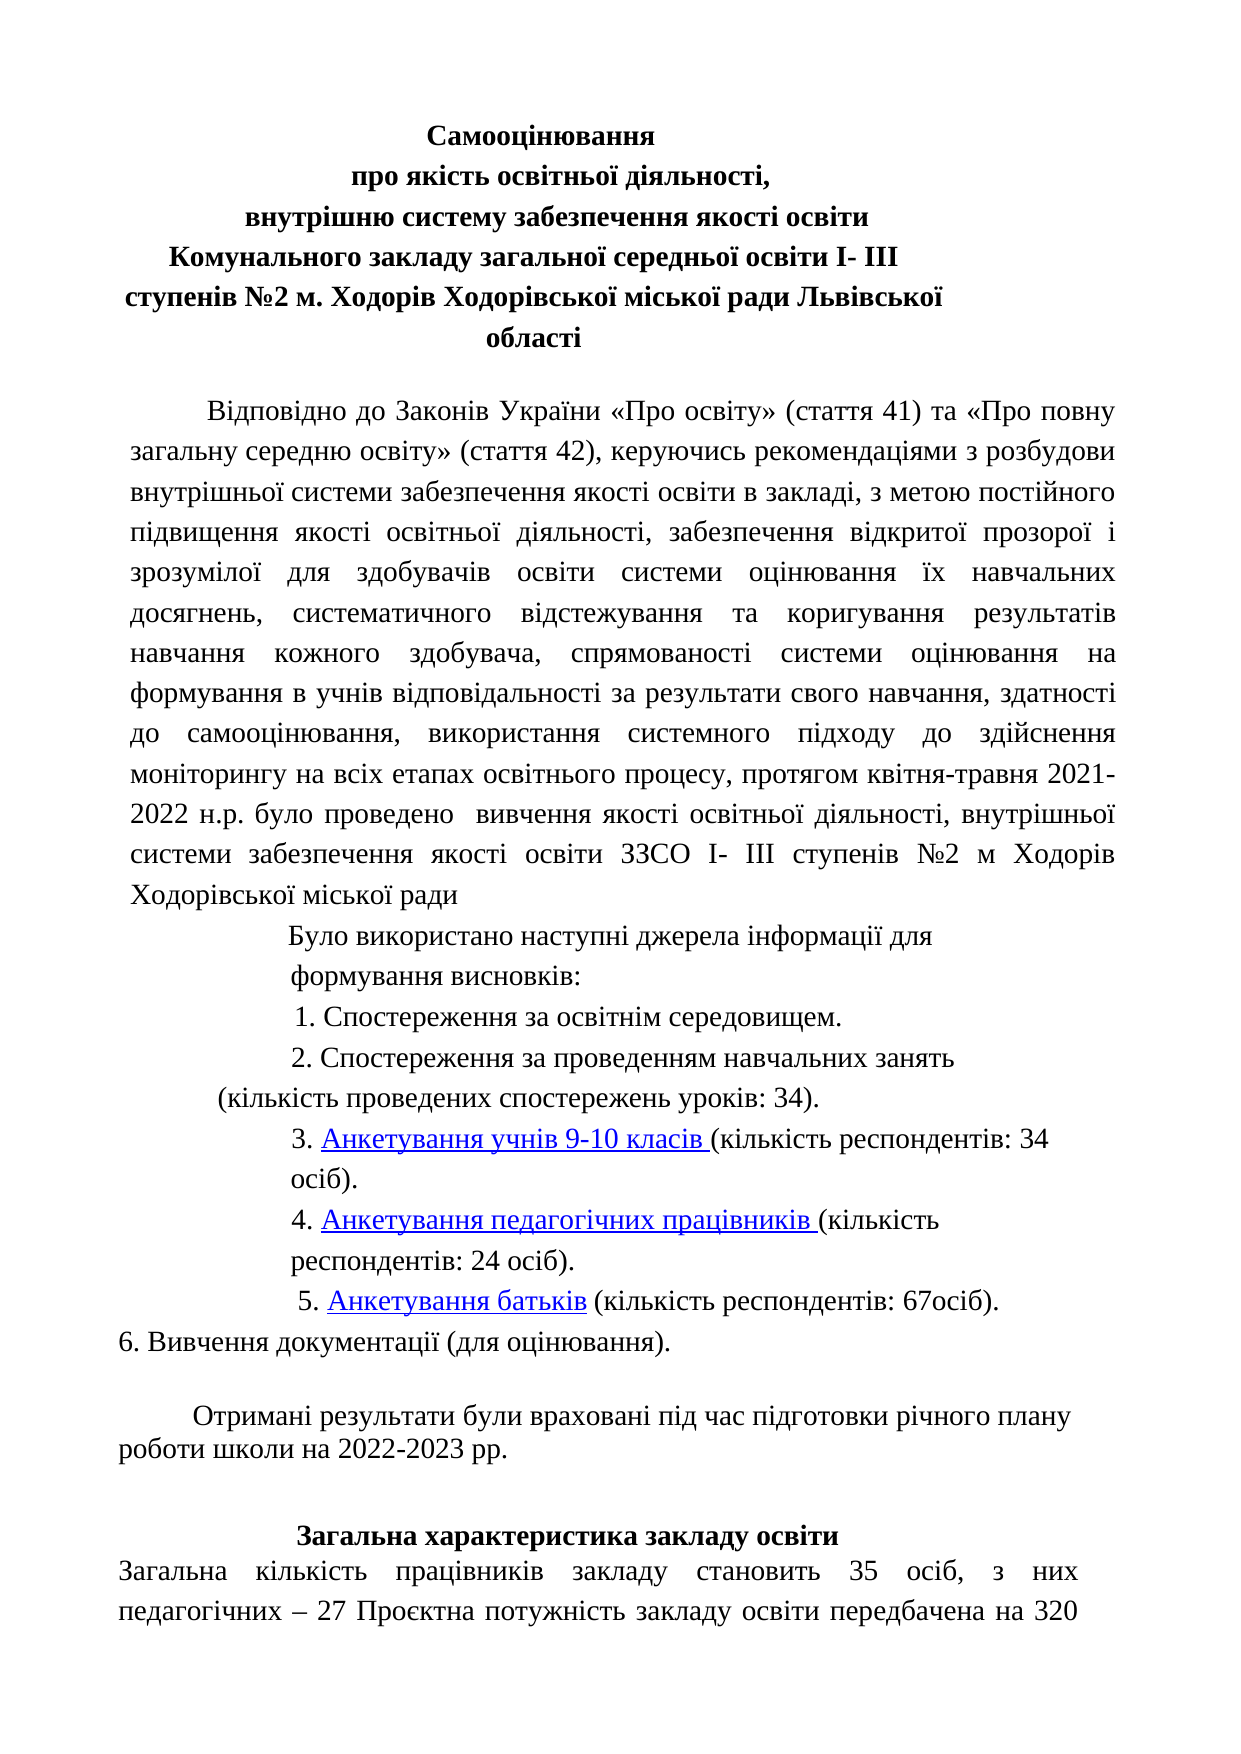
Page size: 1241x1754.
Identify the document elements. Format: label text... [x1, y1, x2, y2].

text Комунального закладу загальної середньої освіти І- ІІІ ступенів №2 м. Ходорів Ходорівської міської ради Львівської області [118, 239, 949, 353]
text Загальна характеристика закладу освіти [118, 1518, 839, 1552]
text 1. Спостереження за освітнім середовищем. [288, 999, 1031, 1033]
text Самооцінювання [118, 118, 655, 152]
text внутрішню систему забезпечення якості освіти [118, 199, 876, 232]
text про якість освітньої діяльності, [118, 158, 785, 192]
text 2. Спостереження за проведенням навчальних занять (кількість проведених спостережень уроків: 34). [217, 1040, 997, 1114]
text Відповідно до Законів України «Про освіту» (стаття 41) та «Про повну загальну середню освіту» (стаття 42), керуючись рекомендаціями з розбудови внутрішньої системи забезпечення якості освіти в закладі, з метою постійного підвищення якості освітньої діяльності, забезпечення відкритої прозорої і зрозумілої для здобувачів освіти системи оцінювання їх навчальних досягнень, систематичного відстежування та коригування результатів навчання кожного здобувача, спрямованості системи оцінювання на формування в учнів відповідальності за результати свого навчання, здатності до самооцінювання, використання системного підходу до здійснення моніторингу на всіх етапах освітнього процесу, протягом квітня-травня 2021-2022 н.р. було проведено вивчення якості освітньої діяльності, внутрішньої системи забезпечення якості освіти ЗЗСО І- ІІІ ступенів №2 м Ходорів Ходорівської міської ради [130, 393, 1116, 911]
text Загальна кількість працівників закладу становить 35 осіб, з них педагогічних – 27 Проєктна потужність закладу освіти передбачена на 320 [118, 1553, 1079, 1627]
text Отримані результати були враховані під час підготовки річного плану роботи школи на 2022-2023 рр. [118, 1398, 1122, 1465]
text 6. Вивчення документації (для оцінювання). [118, 1324, 1122, 1358]
text 3. Анкетування учнів 9-10 класів (кількість респондентів: 34 осіб). [290, 1121, 1075, 1195]
text 4. Анкетування педагогічних працівників (кількість респондентів: 24 осіб). [290, 1202, 1075, 1276]
text Було використано наступні джерела інформації для формування висновків: [288, 918, 1031, 992]
text 5. Анкетування батьків (кількість респондентів: 67осіб). [290, 1283, 1075, 1317]
